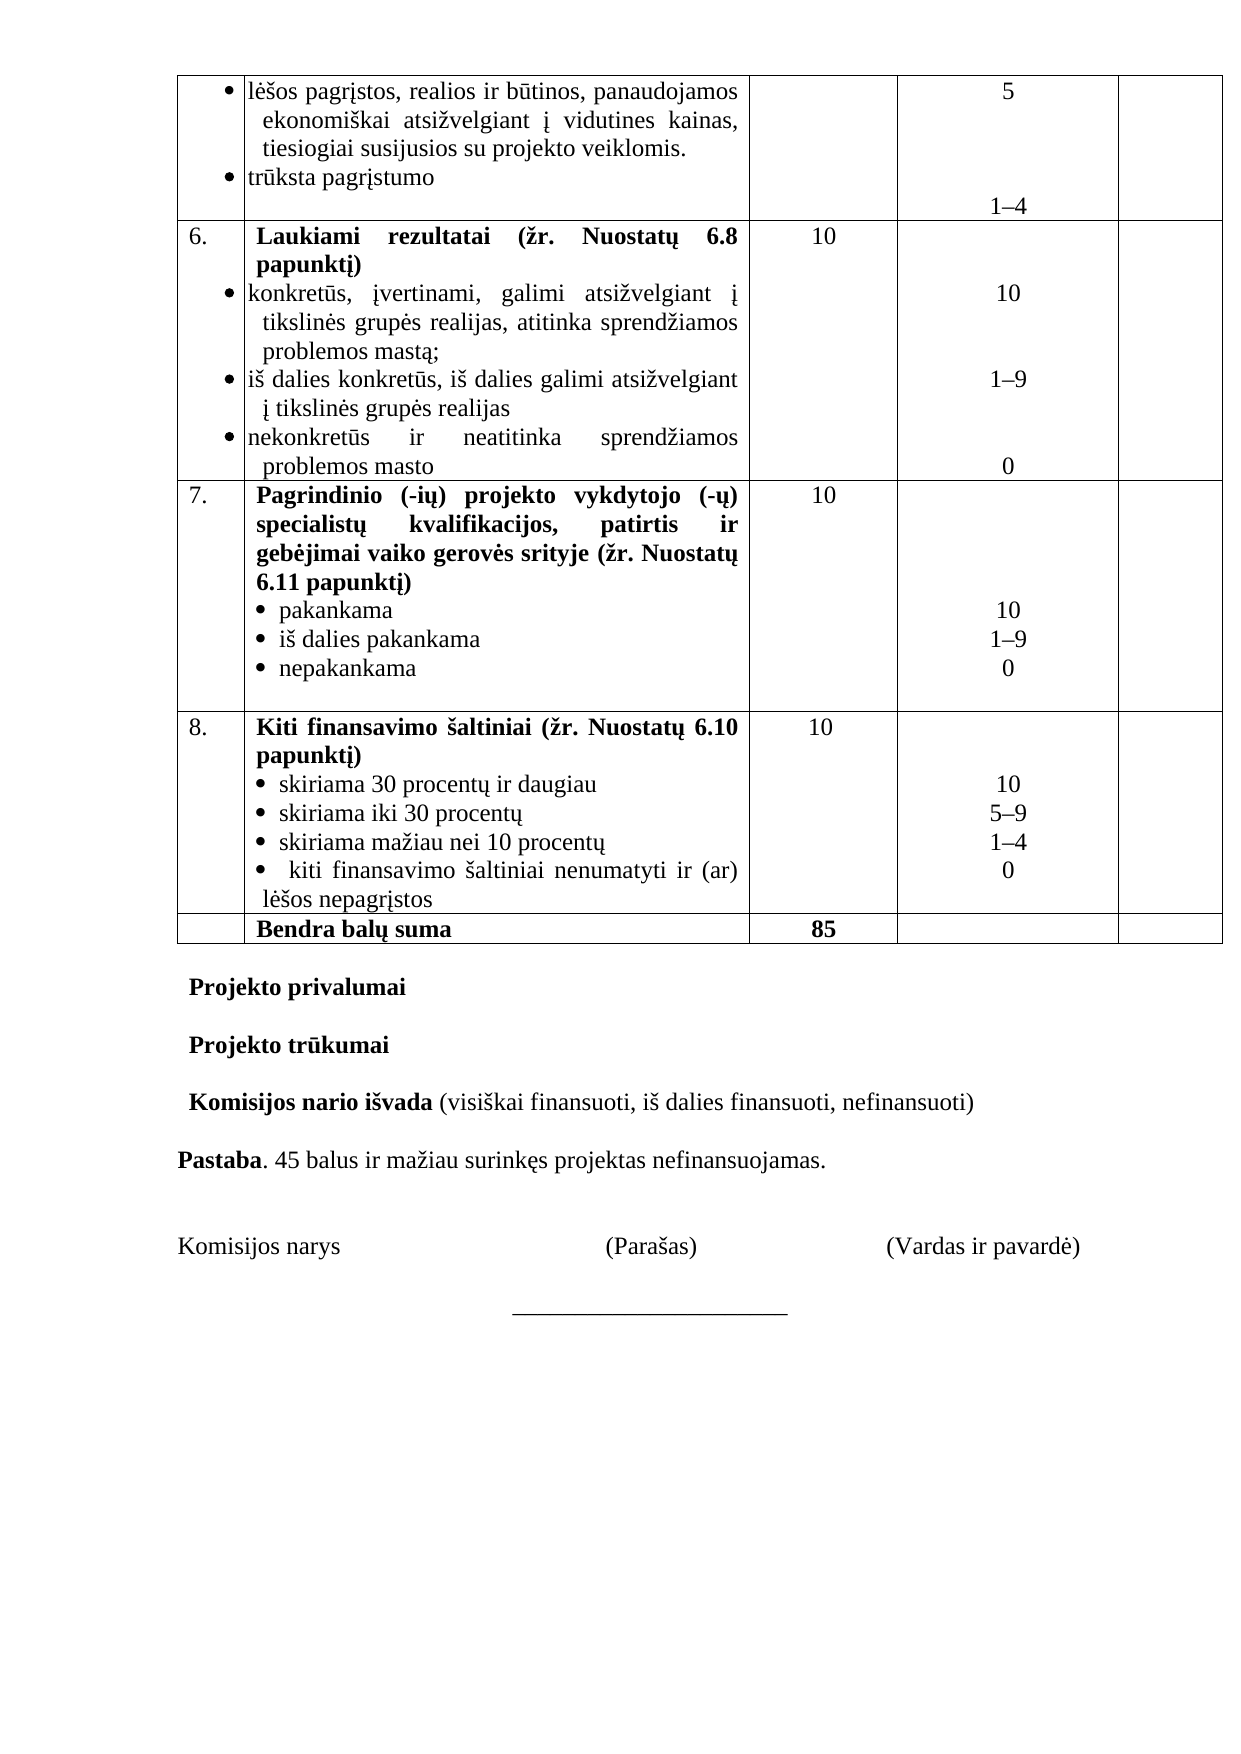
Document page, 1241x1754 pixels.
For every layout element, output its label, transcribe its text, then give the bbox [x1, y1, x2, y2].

table_cell Kiti finansavimo šaltiniai (žr. Nuostatų 6.10 papunktį) skiriama 30 procentų ir daugiau skiriama iki 30 procentų skiriama mažiau nei 10 procentų  kiti finansavimo šaltiniai nenumatyti ir (ar) lėšos nepagrįstos [245, 712, 749, 913]
table_cell [750, 76, 897, 220]
table_cell [178, 914, 244, 943]
table_cell Pagrindinio (-ių) projekto vykdytojo (-ų) specialistų kvalifikacijos, patirtis ir gebėjimai vaiko gerovės srityje (žr. Nuostatų 6.11 papunktį) pakankama iš dalies pakankama nepakankama [245, 481, 749, 711]
table_header Projekto privalumai Projekto trūkumai [177, 973, 1216, 1059]
table_cell 10 [750, 712, 897, 913]
table_cell 10 1–9 0 [898, 221, 1118, 479]
table_cell Reikalingų lėšų pagrindimas (žr. Nuostatų 31 punktą) lėšos pagrįstos, realios ir būtinos, panaudojamos ekonomiškai atsižvelgiant į vidutines kainas, tiesiogiai susijusios su projekto veiklomis. trūksta pagrįstumo [245, 76, 749, 220]
table_cell [1119, 76, 1222, 220]
table_cell 8. [178, 712, 244, 913]
table_cell 7. [178, 481, 244, 711]
table_cell 5 1–4 [898, 76, 1118, 220]
table_cell [1119, 712, 1222, 913]
table_cell [1119, 914, 1222, 943]
table_cell 6. [178, 221, 244, 479]
text ______________________ [177, 1289, 1122, 1317]
table_cell 10 [750, 481, 897, 711]
table_cell 10 5–9 1–4 0 [898, 712, 1118, 913]
text Pastaba. 45 balus ir mažiau surinkęs projektas nefinansuojamas. [177, 1145, 1122, 1174]
table_cell 85 [750, 914, 897, 943]
table_cell 10 [750, 221, 897, 479]
table_cell Bendra balų suma [245, 914, 749, 943]
text Komisijos narys (Parašas) (Vardas ir pavardė) [177, 1231, 1122, 1260]
table_cell 10 1–9 0 [898, 481, 1118, 711]
table_cell 5. [178, 76, 244, 220]
table_cell Komisijos nario išvada (visiškai finansuoti, iš dalies finansuoti, nefinansuoti) [177, 1059, 1216, 1116]
table_cell [1119, 221, 1222, 479]
table_cell Laukiami rezultatai (žr. Nuostatų 6.8 papunktį) konkretūs, įvertinami, galimi atsižvelgiant į tikslinės grupės realijas, atitinka sprendžiamos problemos mastą; iš dalies konkretūs, iš dalies galimi atsižvelgiant į tikslinės grupės realijas nekonkretūs ir neatitinka sprendžiamos problemos masto [245, 221, 749, 479]
table_cell [1119, 481, 1222, 711]
table_cell [898, 914, 1118, 943]
